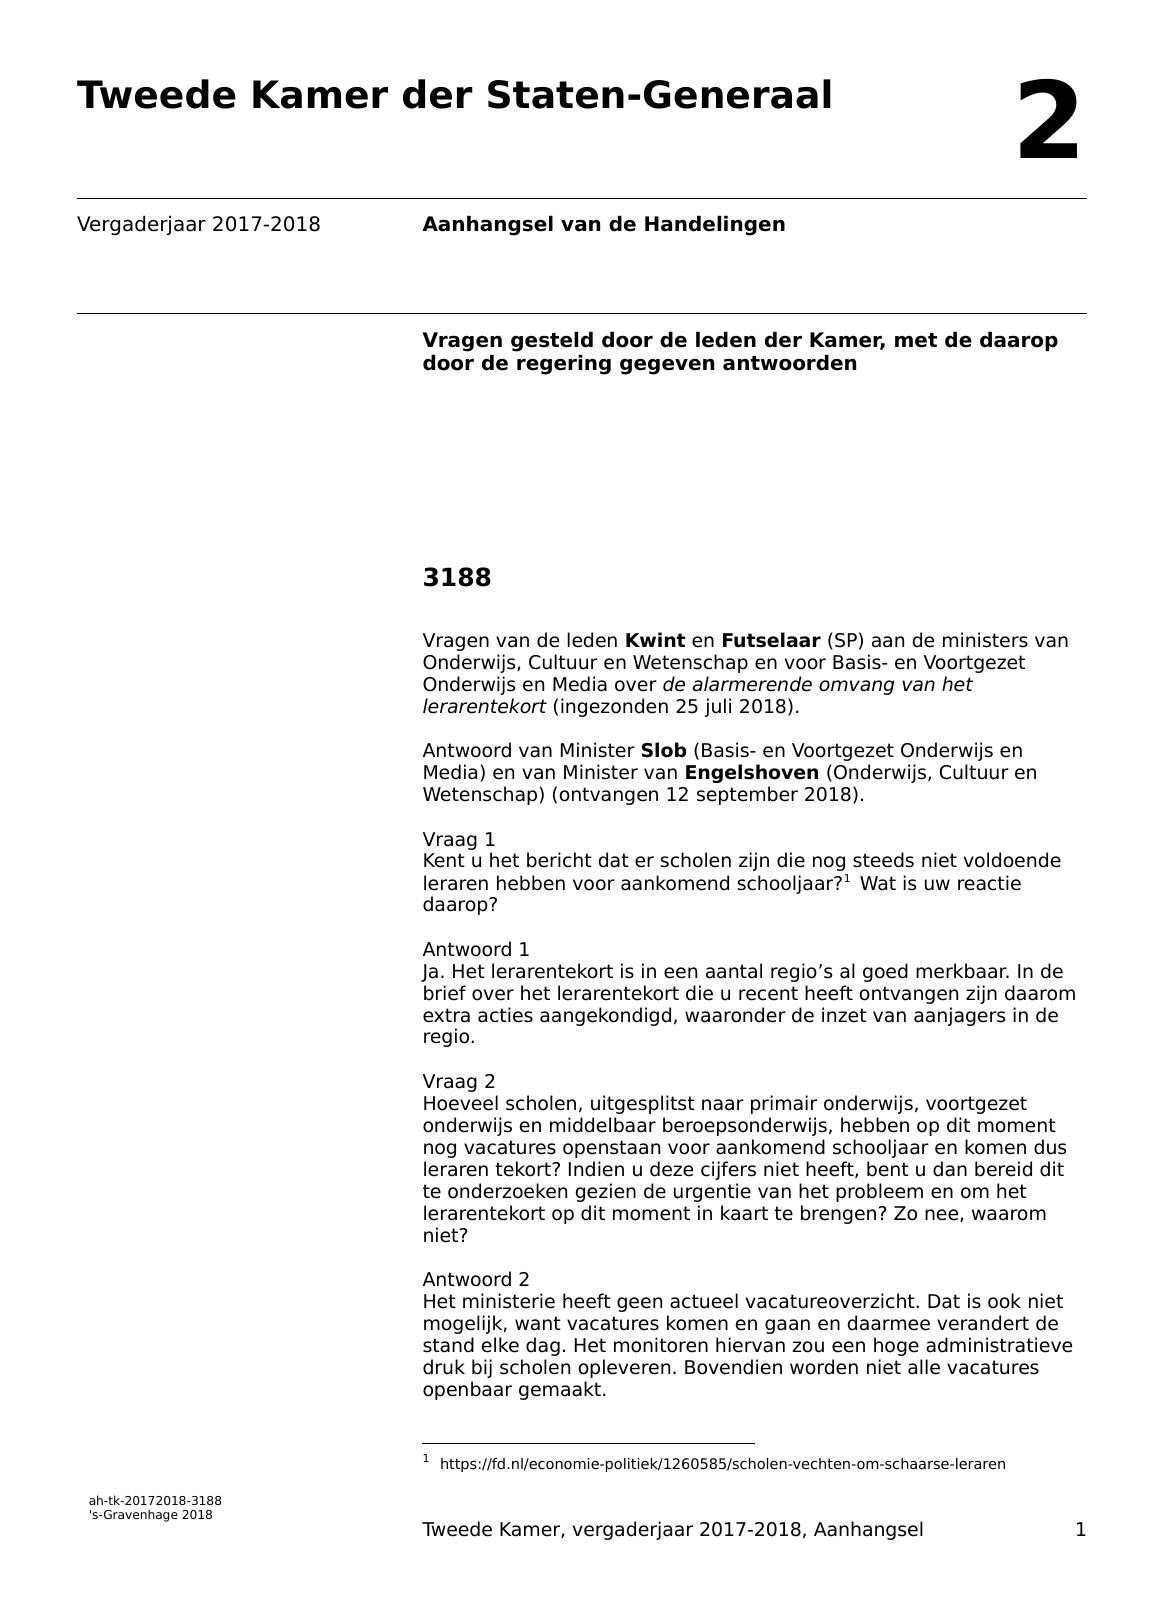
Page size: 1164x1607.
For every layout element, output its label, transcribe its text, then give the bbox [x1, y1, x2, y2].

text Ja. Het lerarentekort is in een aantal regio’s al goed merkbaar. In de brief over het lerarentekort die u recent heeft ontvangen zijn daarom extra acties aangekondigd, waaronder de inzet van aanjagers in de regio. [422, 961, 1087, 1048]
table_cell Aanhangsel van de Handelingen [422, 199, 1087, 313]
text ah-tk-20172018-3188 [88, 1494, 323, 1508]
table_cell Vergaderjaar 2017-2018 [77, 199, 422, 313]
text Antwoord 2 [422, 1269, 1087, 1291]
table_header Tweede Kamer der Staten-Generaal [77, 59, 886, 198]
text Hoeveel scholen, uitgesplitst naar primair onderwijs, voortgezet onderwijs en middelbaar beroepsonderwijs, hebben op dit moment nog vacatures openstaan voor aankomend schooljaar en komen dus leraren tekort? Indien u deze cijfers niet heeft, bent u dan bereid dit te onderzoeken gezien de urgentie van het probleem en om het lerarentekort op dit moment in kaart te brengen? Zo nee, waarom niet? [422, 1093, 1087, 1246]
text Het ministerie heeft geen actueel vacatureoverzicht. Dat is ook niet mogelijk, want vacatures komen en gaan en daarmee verandert de stand elke dag. Het monitoren hiervan zou een hoge administratieve druk bij scholen opleveren. Bovendien worden niet alle vacatures openbaar gemaakt. [422, 1291, 1087, 1401]
text Antwoord 1 [422, 938, 1087, 961]
table_header 2 [886, 59, 1087, 198]
text https://fd.nl/economie-politiek/1260585/scholen-vechten-om-schaarse-leraren [422, 1452, 1087, 1474]
text 3188 [422, 563, 1087, 592]
table_cell Vragen gesteld door de leden der Kamer, met de daarop door de regering gegeven antwoorden [422, 314, 1087, 375]
text Kent u het bericht dat er scholen zijn die nog steeds niet voldoende leraren hebben voor aankomend schooljaar? Wat is uw reactie daarop? [422, 850, 1087, 916]
text Vraag 1 [422, 828, 1087, 850]
text Vraag 2 [422, 1071, 1087, 1093]
text 's-Gravenhage 2018 [88, 1508, 323, 1522]
text Antwoord van Minister Slob (Basis- en Voortgezet Onderwijs en Media) en van Minister van Engelshoven (Onderwijs, Cultuur en Wetenschap) (ontvangen 12 september 2018). [422, 740, 1087, 806]
text Vragen van de leden Kwint en Futselaar (SP) aan de ministers van Onderwijs, Cultuur en Wetenschap en voor Basis- en Voortgezet Onderwijs en Media over de alarmerende omvang van het lerarentekort (ingezonden 25 juli 2018). [422, 630, 1087, 718]
table_cell [77, 314, 422, 375]
